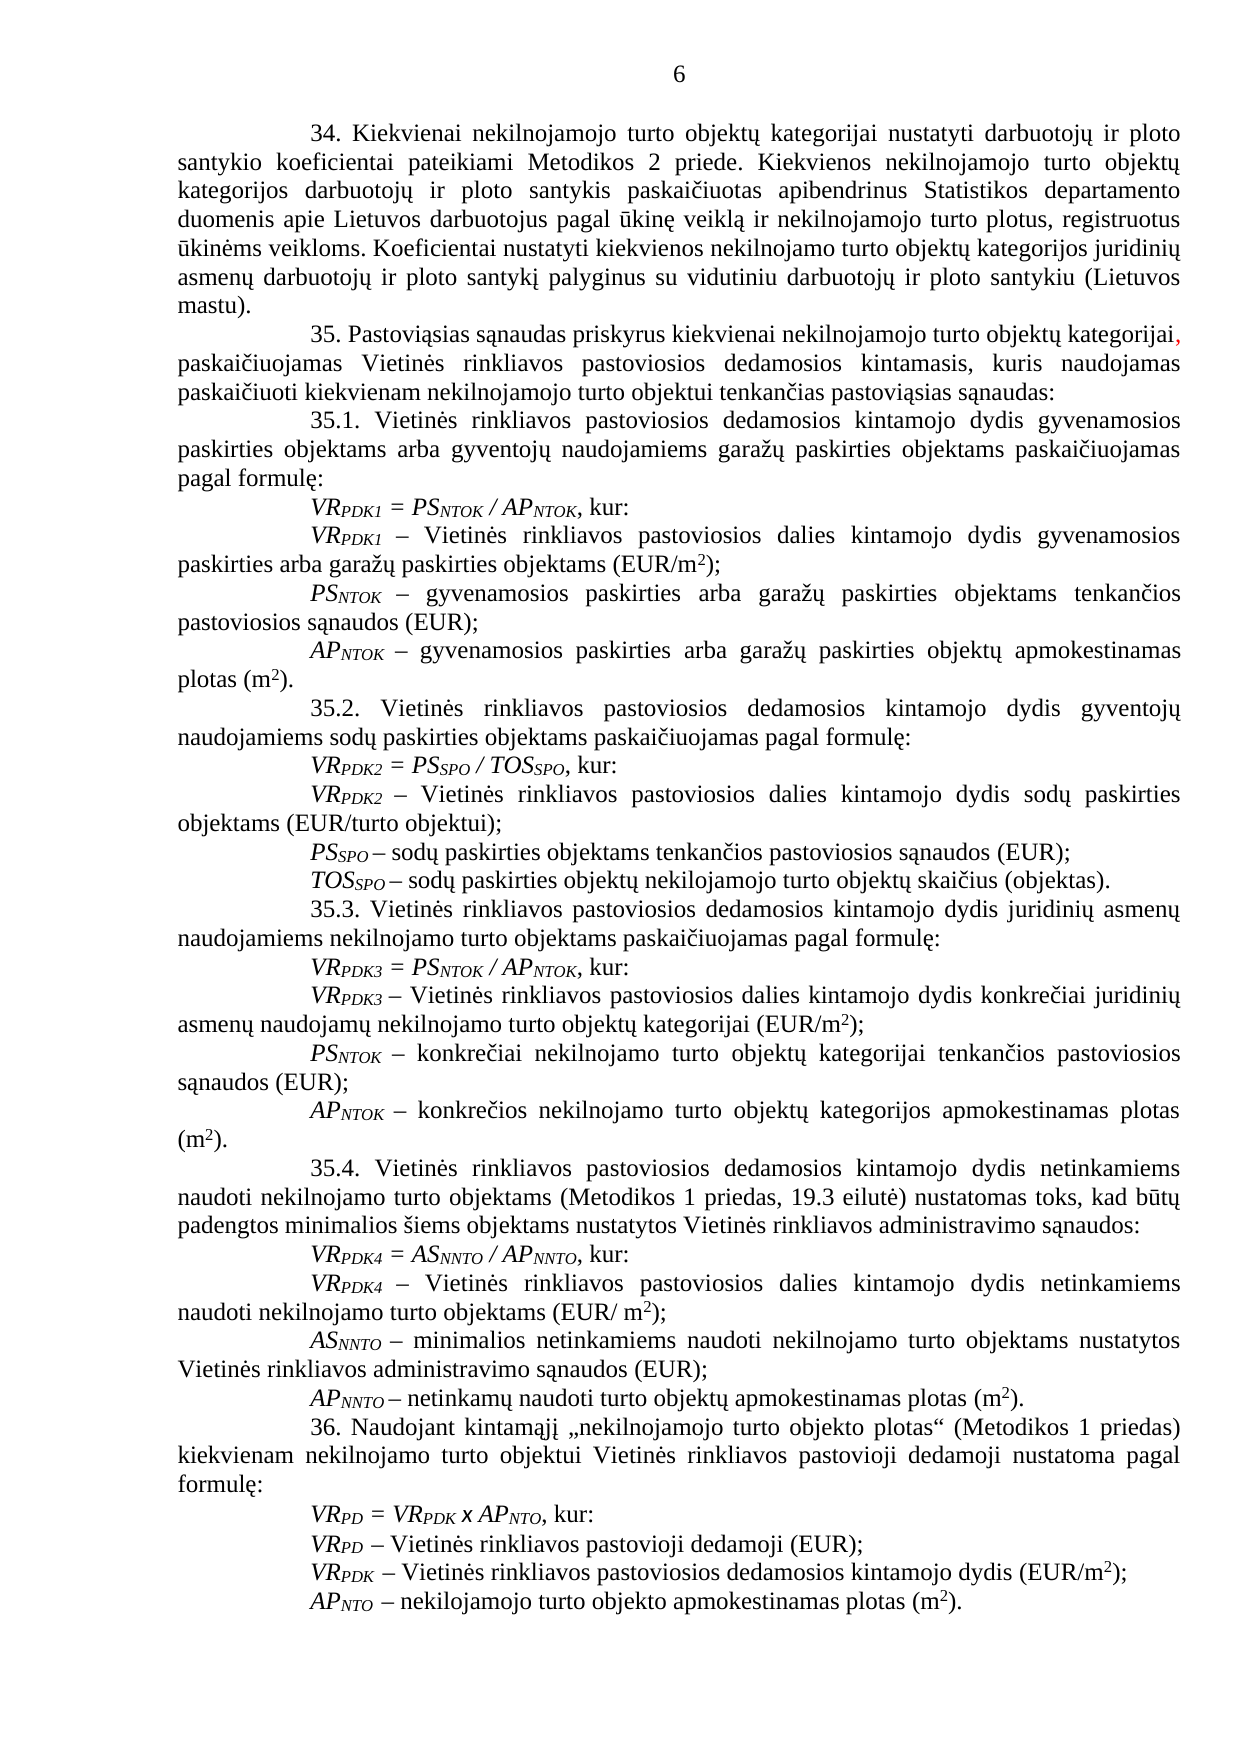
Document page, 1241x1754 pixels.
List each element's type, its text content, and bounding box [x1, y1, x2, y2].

text 35.1. Vietinės rinkliavos pastoviosios dedamosios kintamojo dydis gyvenamosios paskirties objektams arba gyventojų naudojamiems garažų paskirties objektams paskaičiuojamas pagal formulę: [177, 406, 1181, 492]
text PSSPO – sodų paskirties objektams tenkančios pastoviosios sąnaudos (EUR); [177, 837, 1181, 866]
text PSNTOK – konkrečiai nekilnojamo turto objektų kategorijai tenkančios pastoviosios sąnaudos (EUR); [177, 1038, 1181, 1096]
text VRPDK2 = PSSPO / TOSSPO, kur: [177, 751, 1181, 779]
text APNNTO – netinkamų naudoti turto objektų apmokestinamas plotas (m2). [177, 1383, 1181, 1412]
text APNTOK – konkrečios nekilnojamo turto objektų kategorijos apmokestinamas plotas (m2). [177, 1096, 1181, 1153]
text TOSSPO – sodų paskirties objektų nekilojamojo turto objektų skaičius (objektas). [177, 866, 1181, 894]
text APNTO – nekilojamojo turto objekto apmokestinamas plotas (m2). [177, 1586, 1181, 1615]
text VRPD – Vietinės rinkliavos pastovioji dedamoji (EUR); [177, 1529, 1181, 1557]
text VRPDK1 – Vietinės rinkliavos pastoviosios dalies kintamojo dydis gyvenamosios paskirties arba garažų paskirties objektams (EUR/m2); [177, 521, 1181, 578]
text VRPDK4 = АSNNTO / APNNTO, kur: [177, 1239, 1181, 1268]
text VRPDK – Vietinės rinkliavos pastoviosios dedamosios kintamojo dydis (EUR/m2); [177, 1557, 1181, 1586]
text VRPD = VRPDK x APNTO, kur: [177, 1498, 1181, 1529]
text VRPDK3 – Vietinės rinkliavos pastoviosios dalies kintamojo dydis konkrečiai juridinių asmenų naudojamų nekilnojamo turto objektų kategorijai (EUR/m2); [177, 981, 1181, 1038]
text ASNNTO – minimalios netinkamiems naudoti nekilnojamo turto objektams nustatytos Vietinės rinkliavos administravimo sąnaudos (EUR); [177, 1326, 1181, 1383]
text 34. Kiekvienai nekilnojamojo turto objektų kategorijai nustatyti darbuotojų ir ploto santykio koeficientai pateikiami Metodikos 2 priede. Kiekvienos nekilnojamojo turto objektų kategorijos darbuotojų ir ploto santykis paskaičiuotas apibendrinus Statistikos departamento duomenis apie Lietuvos darbuotojus pagal ūkinę veiklą ir nekilnojamojo turto plotus, registruotus ūkinėms veikloms. Koeficientai nustatyti kiekvienos nekilnojamo turto objektų kategorijos juridinių asmenų darbuotojų ir ploto santykį palyginus su vidutiniu darbuotojų ir ploto santykiu (Lietuvos mastu). [177, 118, 1181, 319]
text APNTOK – gyvenamosios paskirties arba garažų paskirties objektų apmokestinamas plotas (m2). [177, 636, 1181, 693]
text PSNTOK – gyvenamosios paskirties arba garažų paskirties objektams tenkančios pastoviosios sąnaudos (EUR); [177, 578, 1181, 636]
text 35.2. Vietinės rinkliavos pastoviosios dedamosios kintamojo dydis gyventojų naudojamiems sodų paskirties objektams paskaičiuojamas pagal formulę: [177, 693, 1181, 751]
text 35.4. Vietinės rinkliavos pastoviosios dedamosios kintamojo dydis netinkamiems naudoti nekilnojamo turto objektams (Metodikos 1 priedas, 19.3 eilutė) nustatomas toks, kad būtų padengtos minimalios šiems objektams nustatytos Vietinės rinkliavos administravimo sąnaudos: [177, 1153, 1181, 1239]
text VRPDK4 – Vietinės rinkliavos pastoviosios dalies kintamojo dydis netinkamiems naudoti nekilnojamo turto objektams (EUR/ m2); [177, 1268, 1181, 1326]
text 36. Naudojant kintamąjį „nekilnojamojo turto objekto plotas“ (Metodikos 1 priedas) kiekvienam nekilnojamo turto objektui Vietinės rinkliavos pastovioji dedamoji nustatoma pagal formulę: [177, 1412, 1181, 1498]
text VRPDK1 = PSNTOK / APNTOK, kur: [177, 492, 1181, 521]
text 35. Pastoviąsias sąnaudas priskyrus kiekvienai nekilnojamojo turto objektų kategorijai, paskaičiuojamas Vietinės rinkliavos pastoviosios dedamosios kintamasis, kuris naudojamas paskaičiuoti kiekvienam nekilnojamojo turto objektui tenkančias pastoviąsias sąnaudas: [177, 319, 1181, 406]
text VRPDK2 – Vietinės rinkliavos pastoviosios dalies kintamojo dydis sodų paskirties objektams (EUR/turto objektui); [177, 779, 1181, 837]
text VRPDK3 = PSNTOK / APNTOK, kur: [177, 952, 1181, 981]
text 35.3. Vietinės rinkliavos pastoviosios dedamosios kintamojo dydis juridinių asmenų naudojamiems nekilnojamo turto objektams paskaičiuojamas pagal formulę: [177, 894, 1181, 952]
